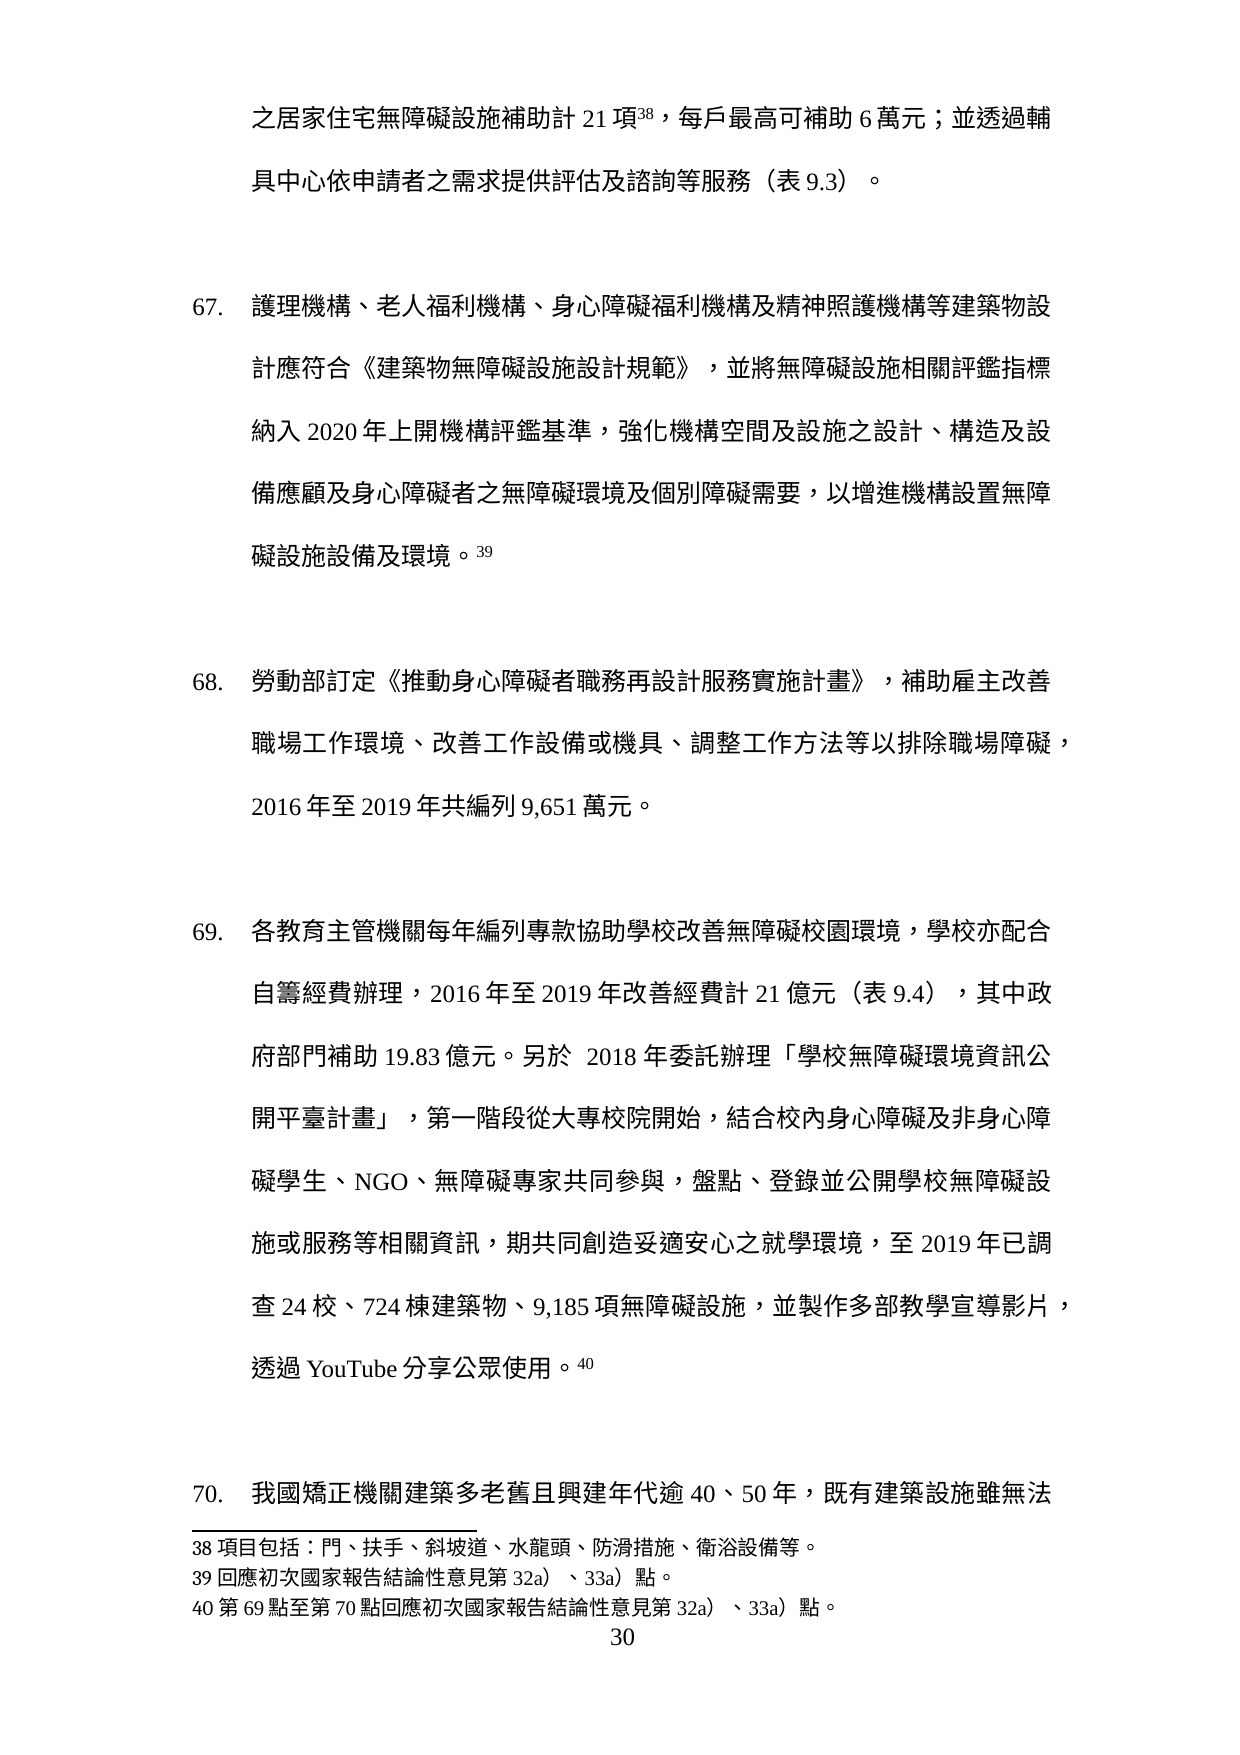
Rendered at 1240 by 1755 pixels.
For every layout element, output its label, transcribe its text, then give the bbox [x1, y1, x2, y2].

list 勞動部訂定《推動身心障礙者職務再設計服務實施計畫》，補助雇主改善職場工作環境、改善工作設備或機具、調整工作方法等以排除職場障礙，2016年至2019年共編列9,651萬元。 [192, 637, 1052, 825]
list 第69點至第70點回應初次國家報告結論性意見第32a）、33a）點。 [192, 1592, 1052, 1622]
list 各教育主管機關每年編列專款協助學校改善無障礙校園環境，學校亦配合自籌經費辦理，2016年至2019年改善經費計21億元（表9.4），其中政府部門補助19.83億元。另於 2018 年委託辦理「學校無障礙環境資訊公開平臺計畫」，第一階段從大專校院開始，結合校內身心障礙及非身心障礙學生、NGO、無障礙專家共同參與，盤點、登錄並公開學校無障礙設施或服務等相關資訊，期共同創造妥適安心之就學環境，至2019年已調查24校、724棟建築物、9,185項無障礙設施，並製作多部教學宣導影片，透過YouTube分享公眾使用。 [192, 887, 1052, 1387]
list 回應初次國家報告結論性意見第32a）、33a）點。 [192, 1561, 1052, 1592]
list 護理機構、老人福利機構、身心障礙福利機構及精神照護機構等建築物設計應符合《建築物無障礙設施設計規範》，並將無障礙設施相關評鑑指標納入2020年上開機構評鑑基準，強化機構空間及設施之設計、構造及設備應顧及身心障礙者之無障礙環境及個別障礙需要，以增進機構設置無障礙設施設備及環境。 [192, 262, 1052, 575]
list 之居家住宅無障礙設施補助計21項，每戶最高可補助6萬元；並透過輔具中心依申請者之需求提供評估及諮詢等服務（表9.3）。 [192, 75, 1052, 200]
list 我國矯正機關建築多老舊且興建年代逾40、50年，既有建築設施雖無法完全符合先進的行刑理念，惟各機關均能依收容情形規劃並設置基礎無障礙設施，同時提供收容人相關輔具（如輪椅、拐仗、助行器等）使用；對於行動不便者及身心障礙收容人，除多收容於病舍或低樓層舍房，或成立專區，採集中之工場、舍房收容，以達集中照護之效；重症者協助其戒送外醫診療外，機關亦得依《監獄行刑法》規定報請移送病監（重症療養區或精神病療養區）或保外醫治；另個別收容人如有特殊實需，矯正機關均適時提供無障礙輔助設施或其他適當輔助，亦可反映予機關進行合理調整。 [192, 1450, 1052, 1512]
list 項目包括：門、扶手、斜坡道、水龍頭、防滑措施、衛浴設備等。 [192, 1531, 1052, 1561]
